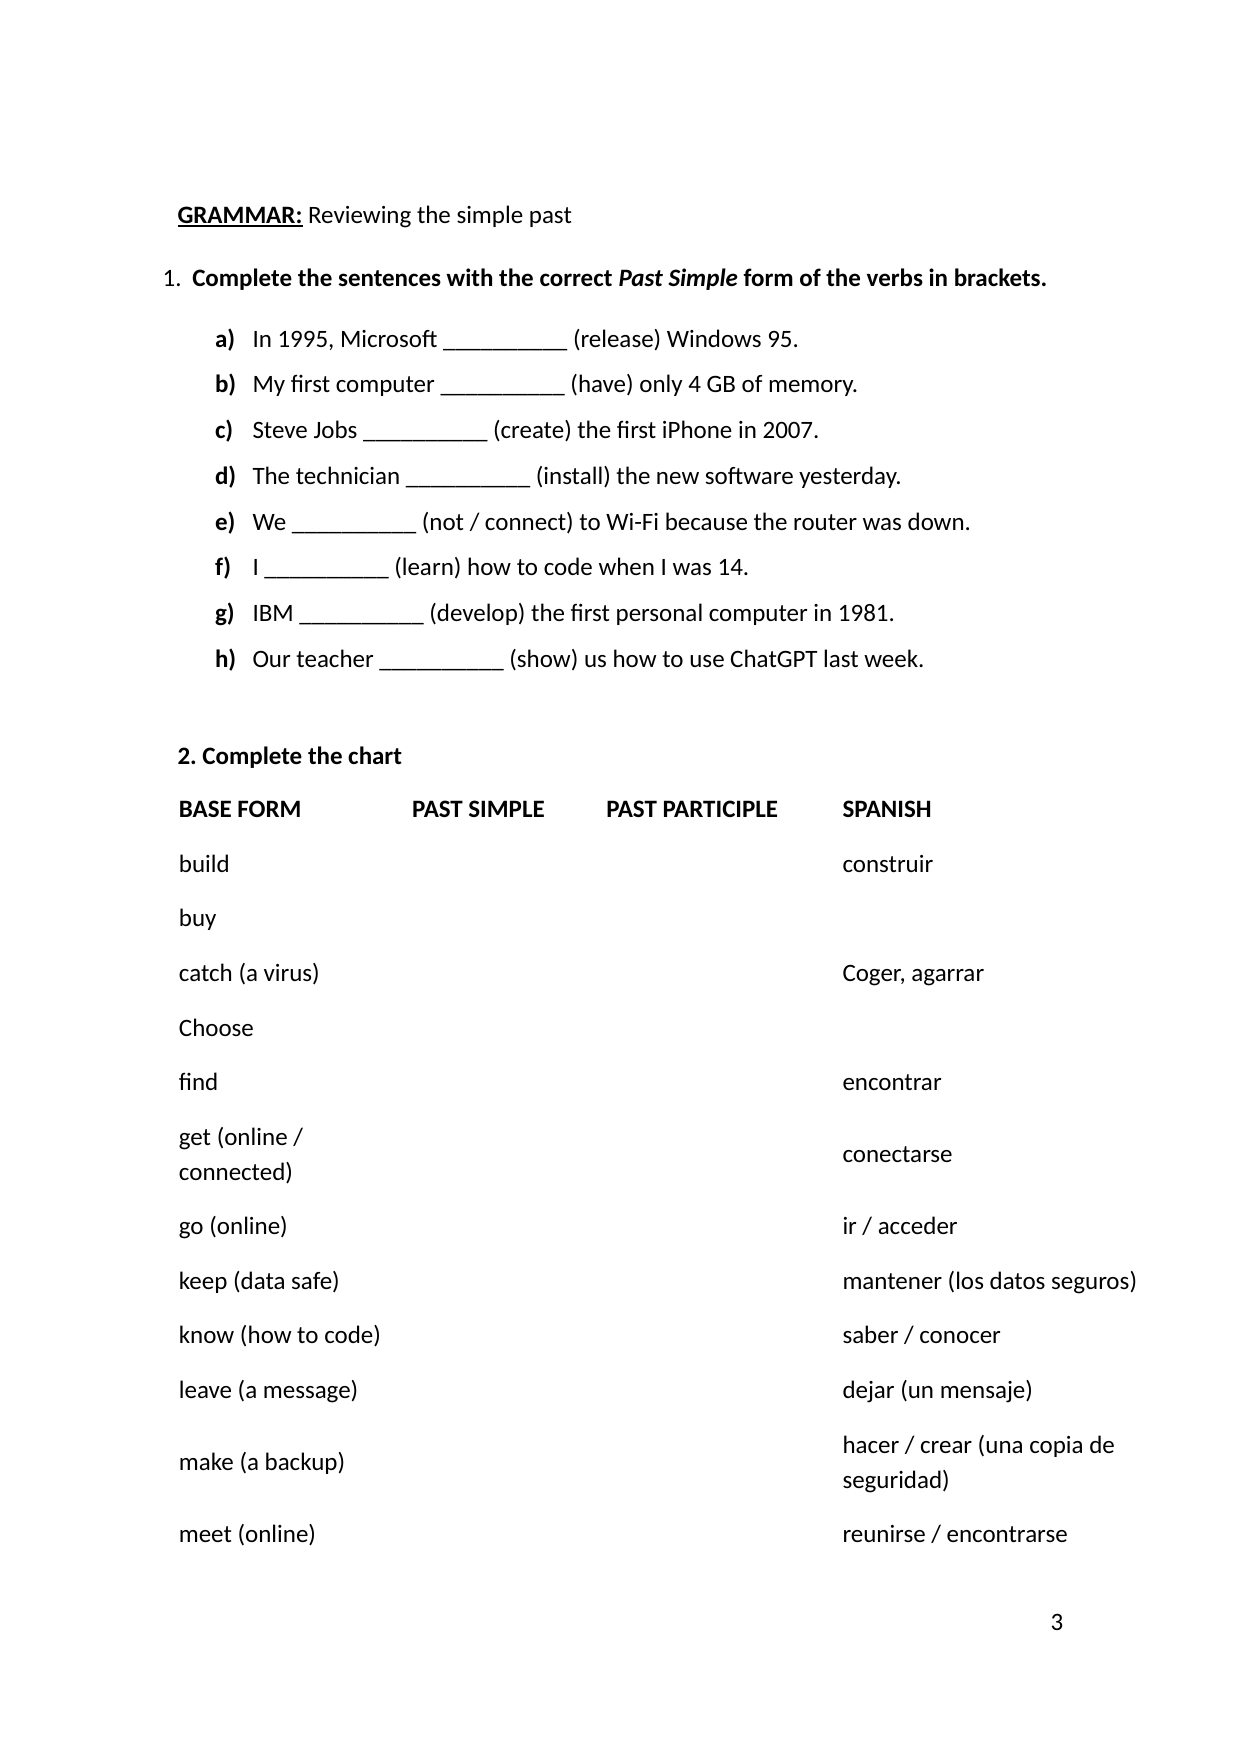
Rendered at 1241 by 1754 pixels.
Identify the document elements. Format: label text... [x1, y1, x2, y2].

table_cell saber / conocer [841, 1318, 1196, 1373]
table_cell [410, 846, 604, 901]
table_cell ir / acceder [841, 1209, 1196, 1263]
text GRAMMAR: Reviewing the simple past [177, 199, 1063, 230]
table_header SPANISH [841, 792, 1196, 846]
table_cell [604, 1010, 841, 1065]
list Our teacher __________ (show) us how to use ChatGPT last week. [215, 643, 1063, 673]
table_cell [604, 901, 841, 956]
table_cell [604, 956, 841, 1010]
table_cell [410, 1065, 604, 1119]
table_cell know (how to code) [177, 1318, 410, 1373]
table_cell encontrar [841, 1065, 1196, 1119]
list My first computer __________ (have) only 4 GB of memory. [215, 368, 1063, 399]
table_cell Coger, agarrar [841, 956, 1196, 1010]
table_cell [841, 1010, 1196, 1065]
table_cell [410, 1119, 604, 1209]
table_cell [604, 1119, 841, 1209]
table_cell make (a backup) [177, 1427, 410, 1517]
table_cell [604, 846, 841, 901]
list IBM __________ (develop) the first personal computer in 1981. [215, 597, 1063, 628]
table_cell leave (a message) [177, 1373, 410, 1427]
table_cell dejar (un mensaje) [841, 1373, 1196, 1427]
list The technician __________ (install) the new software yesterday. [215, 460, 1063, 490]
table_cell [410, 1318, 604, 1373]
table_cell go (online) [177, 1209, 410, 1263]
table_cell [604, 1065, 841, 1119]
table_cell [410, 1264, 604, 1318]
table_cell [410, 1010, 604, 1065]
table_cell mantener (los datos seguros) [841, 1264, 1196, 1318]
table_cell [410, 1373, 604, 1427]
table_cell hacer / crear (una copia de seguridad) [841, 1427, 1196, 1517]
table_cell Choose [177, 1010, 410, 1065]
table_cell [604, 1264, 841, 1318]
table_cell [410, 1427, 604, 1517]
table_cell [410, 956, 604, 1010]
table_header PAST PARTICIPLE [604, 792, 841, 846]
list We __________ (not / connect) to Wi-Fi because the router was down. [215, 506, 1063, 536]
table_cell keep (data safe) [177, 1264, 410, 1318]
table_cell [604, 1318, 841, 1373]
table_cell [841, 901, 1196, 956]
table_cell [410, 1209, 604, 1263]
table_cell [410, 901, 604, 956]
table_cell [604, 1373, 841, 1427]
text 2. Complete the chart [177, 740, 1063, 771]
table_cell get (online / connected) [177, 1119, 410, 1209]
list Complete the sentences with the correct Past Simple form of the verbs in brackets. [162, 262, 1063, 292]
table_cell construir [841, 846, 1196, 901]
table_cell find [177, 1065, 410, 1119]
table_cell conectarse [841, 1119, 1196, 1209]
table_cell [410, 1517, 604, 1571]
list Steve Jobs __________ (create) the first iPhone in 2007. [215, 414, 1063, 445]
table_header BASE FORM [177, 792, 410, 846]
table_header PAST SIMPLE [410, 792, 604, 846]
table_cell meet (online) [177, 1517, 410, 1571]
table_cell buy [177, 901, 410, 956]
table_cell [604, 1209, 841, 1263]
table_cell build [177, 846, 410, 901]
list I __________ (learn) how to code when I was 14. [215, 551, 1063, 582]
list In 1995, Microsoft __________ (release) Windows 95. [215, 323, 1063, 353]
table_cell [604, 1517, 841, 1571]
table_cell [604, 1427, 841, 1517]
table_cell catch (a virus) [177, 956, 410, 1010]
table_cell reunirse / encontrarse [841, 1517, 1196, 1571]
